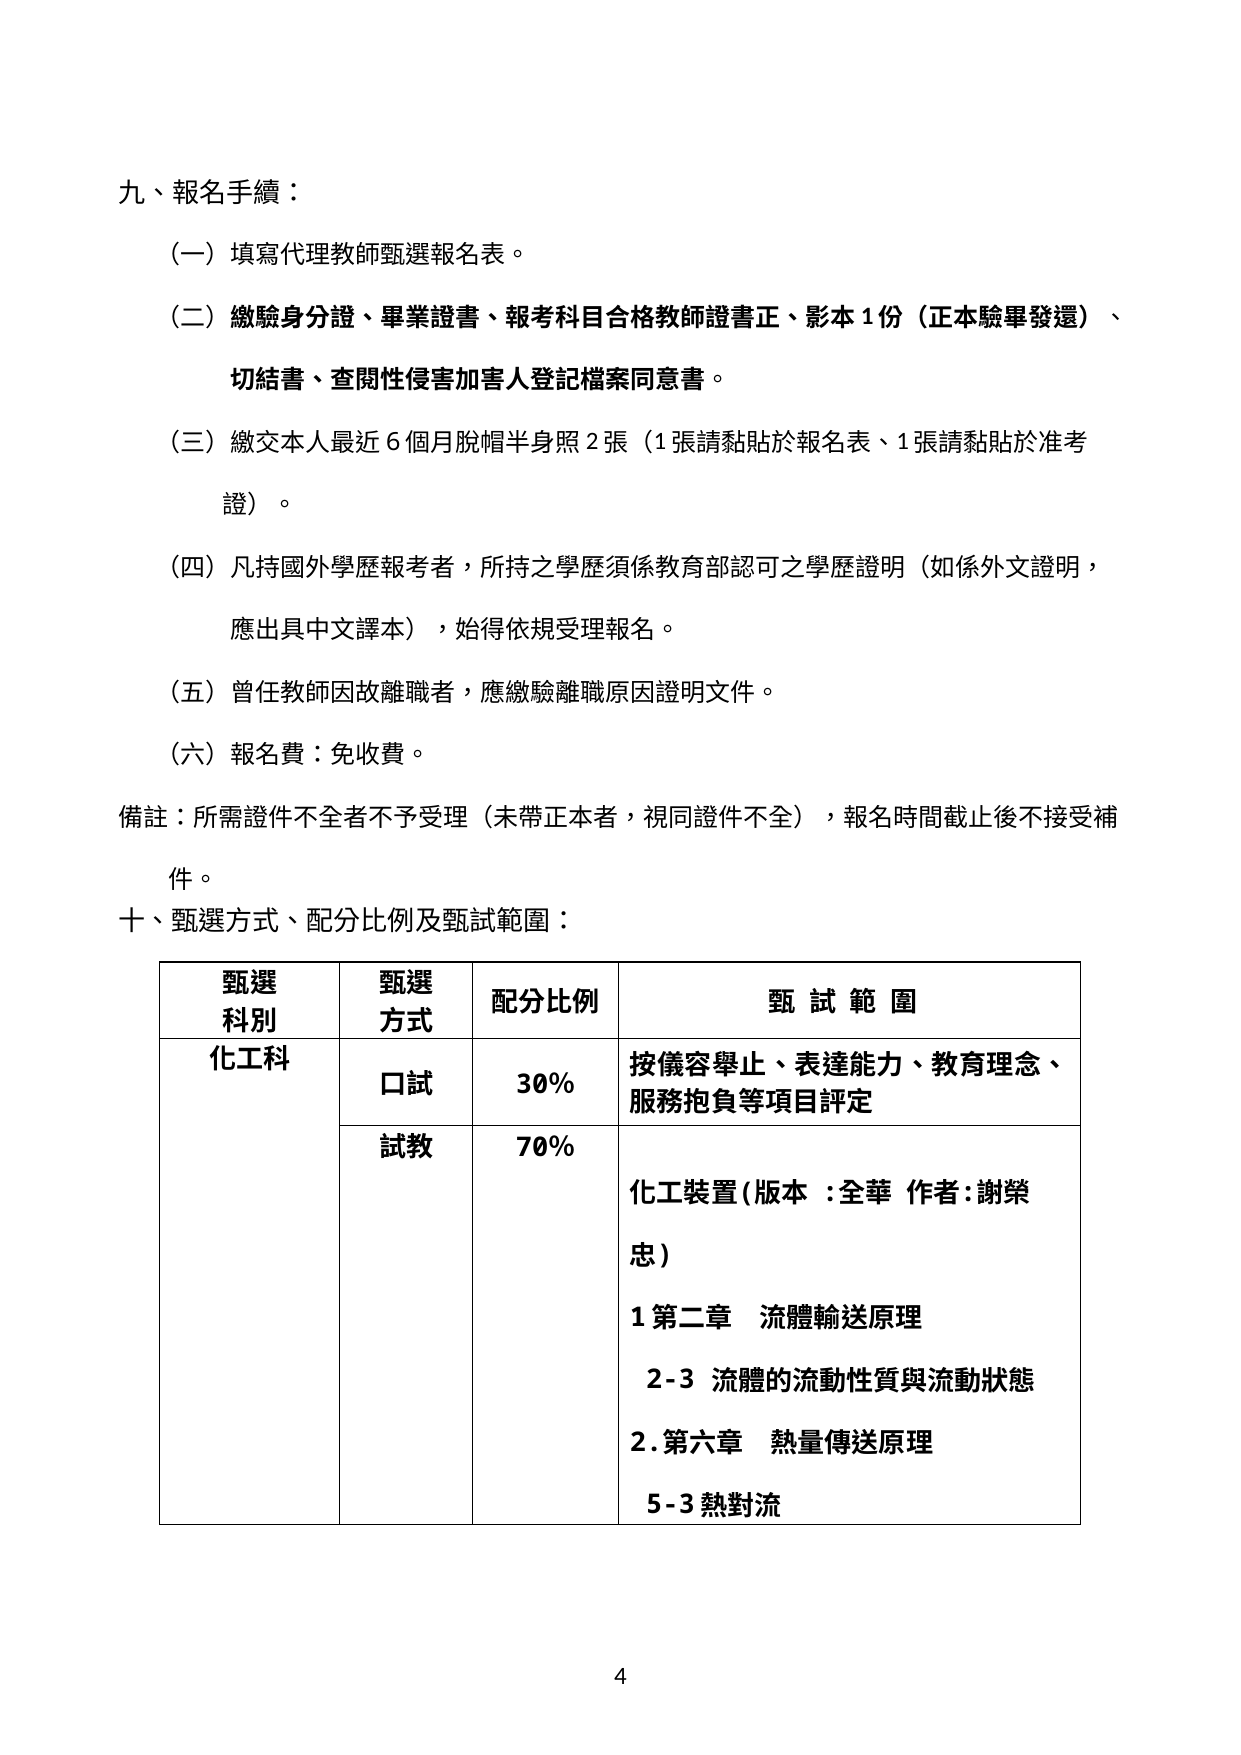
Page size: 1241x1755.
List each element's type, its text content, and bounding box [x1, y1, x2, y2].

text 九、報名手續： [118, 149, 1122, 211]
text （一）填寫代理教師甄選報名表。 [118, 211, 1122, 274]
table_cell 30％ [473, 1039, 618, 1125]
table_header 甄 試 範 圍 [619, 963, 1080, 1037]
table_cell 化工裝置(版本 :全華 作者:謝榮忠) 1第二章 流體輸送原理 2-3 流體的流動性質與流動狀態 2.第六章 熱量傳送原理 5-3熱對流 [619, 1126, 1080, 1524]
table_header 配分比例 [473, 963, 618, 1037]
table_cell 按儀容舉止、表達能力、教育理念、服務抱負等項目評定 [619, 1039, 1080, 1125]
text 備註：所需證件不全者不予受理（未帶正本者，視同證件不全），報名時間截止後不接受補件。 [118, 774, 1122, 899]
text 十、甄選方式、配分比例及甄試範圍： [118, 899, 1122, 938]
text （四）凡持國外學歷報考者，所持之學歷須係教育部認可之學歷證明（如係外文證明，應出具中文譯本），始得依規受理報名。 [155, 524, 1122, 649]
table_header 甄選 方式 [340, 963, 472, 1037]
table_cell 口試 [340, 1039, 472, 1125]
text （二）繳驗身分證、畢業證書、報考科目合格教師證書正、影本1份（正本驗畢發還）、切結書、查閱性侵害加害人登記檔案同意書。 [156, 274, 1122, 399]
table_header 甄選 科別 [160, 963, 339, 1037]
table_cell 化工科 [160, 1039, 339, 1524]
table_cell 70％ [473, 1126, 618, 1524]
text （三）繳交本人最近6個月脫帽半身照2張（1張請黏貼於報名表、1張請黏貼於准考證）。 [156, 399, 1122, 524]
text （五）曾任教師因故離職者，應繳驗離職原因證明文件。 [156, 649, 1122, 711]
table_cell 試教 [340, 1126, 472, 1524]
text （六）報名費：免收費。 [156, 711, 1122, 774]
